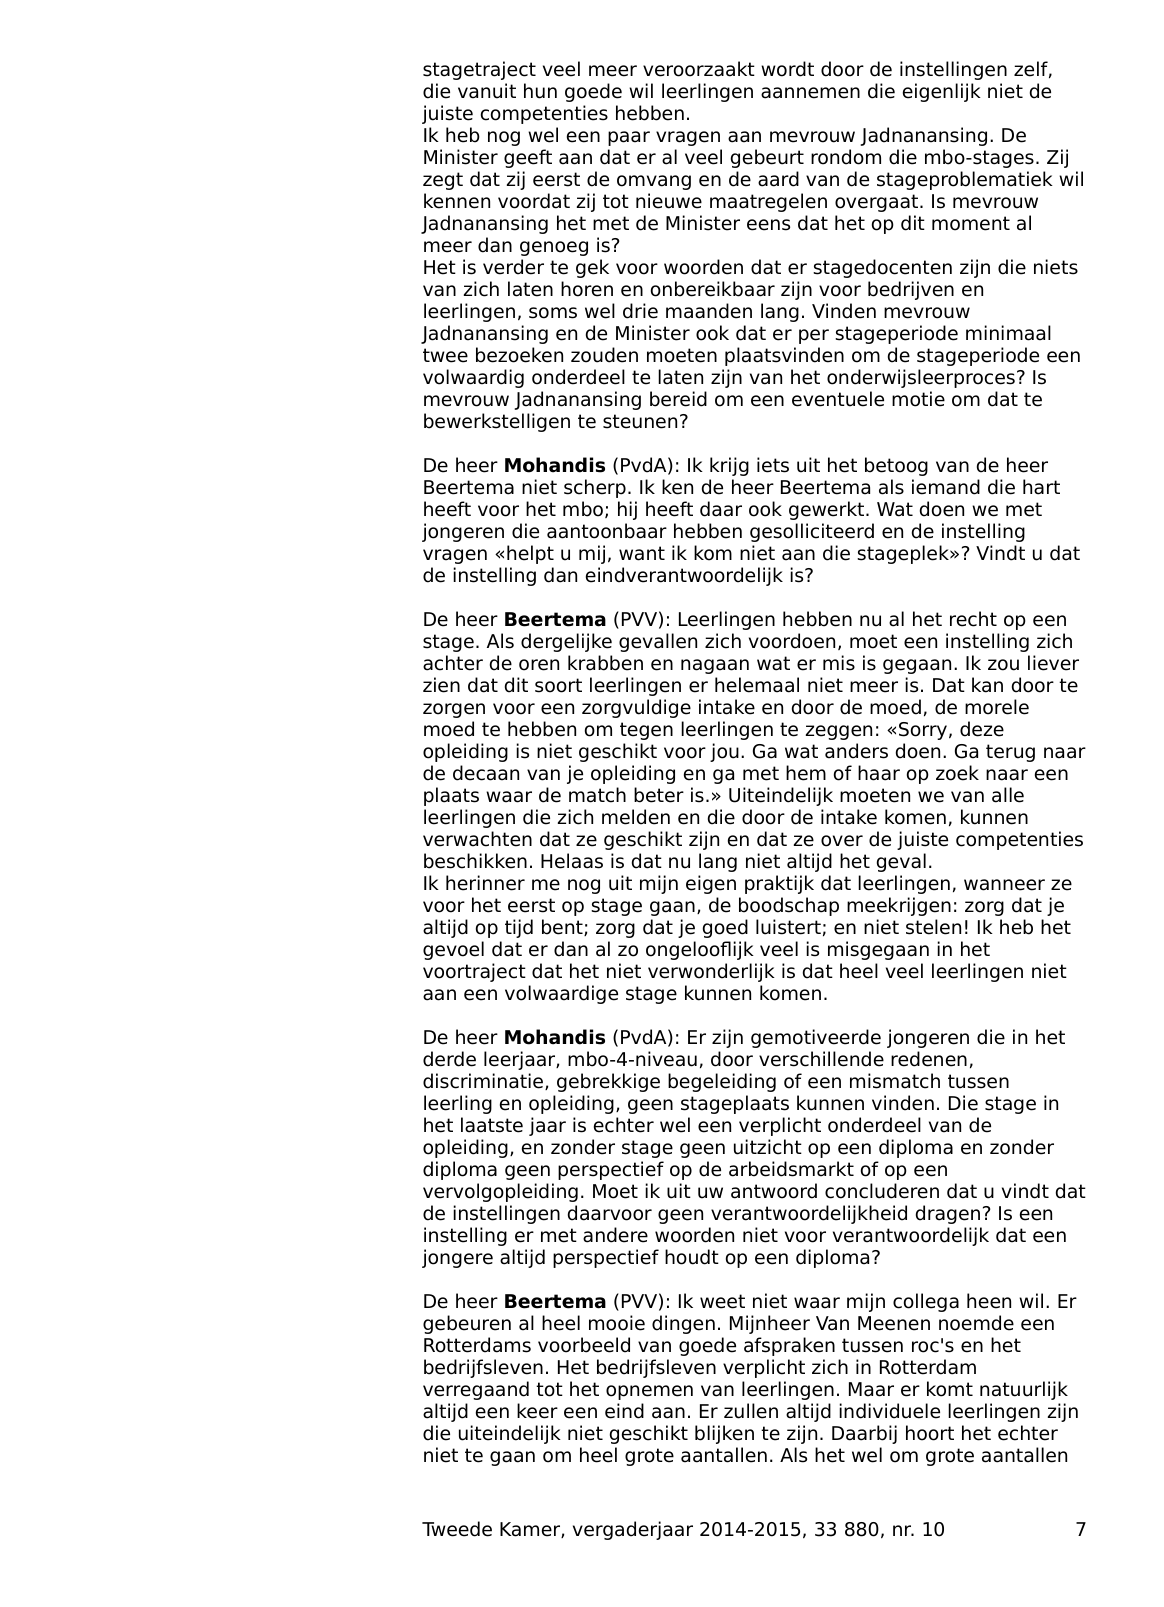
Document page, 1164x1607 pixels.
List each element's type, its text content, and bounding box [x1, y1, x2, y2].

text Het is verder te gek voor woorden dat er stagedocenten zijn die niets van zich laten horen en onbereikbaar zijn voor bedrijven en leerlingen, soms wel drie maanden lang. Vinden mevrouw Jadnanansing en de Minister ook dat er per stageperiode minimaal twee bezoeken zouden moeten plaatsvinden om de stageperiode een volwaardig onderdeel te laten zijn van het onderwijsleerproces? Is mevrouw Jadnanansing bereid om een eventuele motie om dat te bewerkstelligen te steunen? [422, 257, 1087, 433]
text De heer Beertema (PVV): Ik weet niet waar mijn collega heen wil. Er gebeuren al heel mooie dingen. Mijnheer Van Meenen noemde een Rotterdams voorbeeld van goede afspraken tussen roc's en het bedrijfsleven. Het bedrijfsleven verplicht zich in Rotterdam verregaand tot het opnemen van leerlingen. Maar er komt natuurlijk altijd een keer een eind aan. Er zullen altijd individuele leerlingen zijn die uiteindelijk niet geschikt blijken te zijn. Daarbij hoort het echter niet te gaan om heel grote aantallen. Als het wel om grote aantallen [422, 1291, 1087, 1467]
text De heer Mohandis (PvdA): Er zijn gemotiveerde jongeren die in het derde leerjaar, mbo-4-niveau, door verschillende redenen, discriminatie, gebrekkige begeleiding of een mismatch tussen leerling en opleiding, geen stageplaats kunnen vinden. Die stage in het laatste jaar is echter wel een verplicht onderdeel van de opleiding, en zonder stage geen uitzicht op een diploma en zonder diploma geen perspectief op de arbeidsmarkt of op een vervolgopleiding. Moet ik uit uw antwoord concluderen dat u vindt dat de instellingen daarvoor geen verantwoordelijkheid dragen? Is een instelling er met andere woorden niet voor verantwoordelijk dat een jongere altijd perspectief houdt op een diploma? [422, 1027, 1087, 1268]
text Ik heb nog wel een paar vragen aan mevrouw Jadnanansing. De Minister geeft aan dat er al veel gebeurt rondom die mbo-stages. Zij zegt dat zij eerst de omvang en de aard van de stageproblematiek wil kennen voordat zij tot nieuwe maatregelen overgaat. Is mevrouw Jadnanansing het met de Minister eens dat het op dit moment al meer dan genoeg is? [422, 125, 1087, 257]
text De heer Mohandis (PvdA): Ik krijg iets uit het betoog van de heer Beertema niet scherp. Ik ken de heer Beertema als iemand die hart heeft voor het mbo; hij heeft daar ook gewerkt. Wat doen we met jongeren die aantoonbaar hebben gesolliciteerd en de instelling vragen «helpt u mij, want ik kom niet aan die stageplek»? Vindt u dat de instelling dan eindverantwoordelijk is? [422, 455, 1087, 587]
text Ik herinner me nog uit mijn eigen praktijk dat leerlingen, wanneer ze voor het eerst op stage gaan, de boodschap meekrijgen: zorg dat je altijd op tijd bent; zorg dat je goed luistert; en niet stelen! Ik heb het gevoel dat er dan al zo ongelooflijk veel is misgegaan in het voortraject dat het niet verwonderlijk is dat heel veel leerlingen niet aan een volwaardige stage kunnen komen. [422, 873, 1087, 1004]
text stagetraject veel meer veroorzaakt wordt door de instellingen zelf, die vanuit hun goede wil leerlingen aannemen die eigenlijk niet de juiste competenties hebben. [422, 59, 1087, 125]
text De heer Beertema (PVV): Leerlingen hebben nu al het recht op een stage. Als dergelijke gevallen zich voordoen, moet een instelling zich achter de oren krabben en nagaan wat er mis is gegaan. Ik zou liever zien dat dit soort leerlingen er helemaal niet meer is. Dat kan door te zorgen voor een zorgvuldige intake en door de moed, de morele moed te hebben om tegen leerlingen te zeggen: «Sorry, deze opleiding is niet geschikt voor jou. Ga wat anders doen. Ga terug naar de decaan van je opleiding en ga met hem of haar op zoek naar een plaats waar de match beter is.» Uiteindelijk moeten we van alle leerlingen die zich melden en die door de intake komen, kunnen verwachten dat ze geschikt zijn en dat ze over de juiste competenties beschikken. Helaas is dat nu lang niet altijd het geval. [422, 609, 1087, 873]
